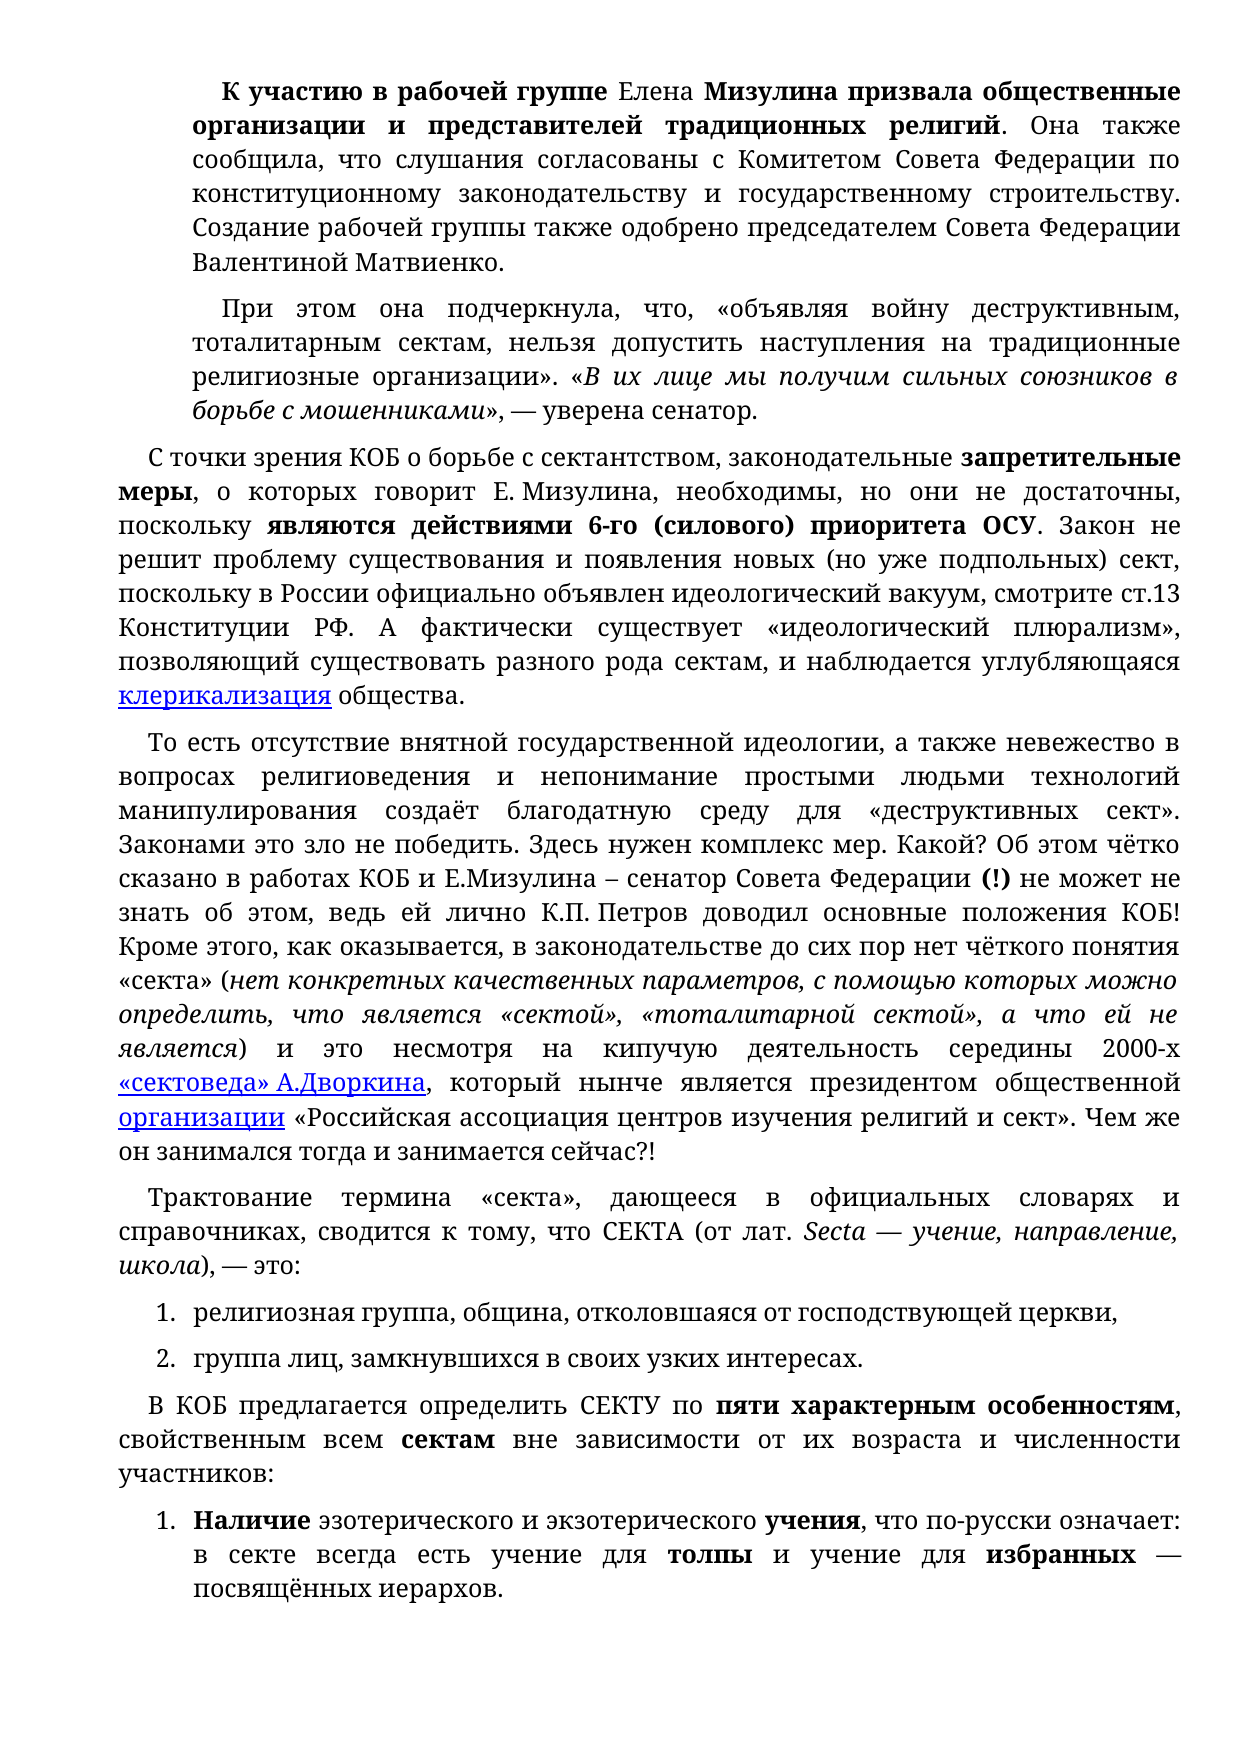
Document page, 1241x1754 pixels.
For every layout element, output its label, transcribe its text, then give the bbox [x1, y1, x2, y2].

text Трактование термина «секта», дающееся в официальных словарях и справочниках, сводится к тому, что СЕКТА (от лат. Secta — учение, направление, школа), — это: [118, 1180, 1181, 1282]
list группа лиц, замкнувшихся в своих узких интересах. [156, 1341, 1181, 1375]
text С точки зрения КОБ о борьбе с сектантством, законодательные запретительные меры, о которых говорит Е. Мизулина, необходимы, но они не достаточны, поскольку являются действиями 6-го (силового) приоритета ОСУ. Закон не решит проблему существования и появления новых (но уже подпольных) сект, поскольку в России официально объявлен идеологический вакуум, смотрите ст.13 Конституции РФ. А фактически существует «идеологический плюрализм», позволяющий существовать разного рода сектам, и наблюдается углубляющаяся клерикализация общества. [118, 439, 1181, 712]
list Наличие эзотерического и экзотерического учения, что по-русски означает: в секте всегда есть учение для толпы и учение для избранных — посвящённых иерархов. [156, 1502, 1181, 1604]
text То есть отсутствие внятной государственной идеологии, а также невежество в вопросах религиоведения и непонимание простыми людьми технологий манипулирования создаёт благодатную среду для «деструктивных сект». Законами это зло не победить. Здесь нужен комплекс мер. Какой? Об этом чётко сказано в работах КОБ и Е.Мизулина – сенатор Совета Федерации (!) не может не знать об этом, ведь ей лично К.П. Петров доводил основные положения КОБ! Кроме этого, как оказывается, в законодательстве до сих пор нет чёткого понятия «секта» (нет конкретных качественных параметров, с помощью которых можно определить, что является «сектой», «тоталитарной сектой», а что ей не является) и это несмотря на кипучую деятельность середины 2000-х «сектоведа» А.Дворкина, который нынче является президентом общественной организации «Российская ассоциация центров изучения религий и сект». Чем же он занимался тогда и занимается сейчас?! [118, 724, 1181, 1167]
text В КОБ предлагается определить СЕКТУ по пяти характерным особенностям, свойственным всем сектам вне зависимости от их возраста и численности участников: [118, 1388, 1181, 1490]
list религиозная группа, община, отколовшаяся от господствующей церкви, [156, 1294, 1181, 1328]
text К участию в рабочей группе Елена Мизулина призвала общественные организации и представителей традиционных религий. Она также сообщила, что слушания согласованы с Комитетом Совета Федерации по конституционному законодательству и государственному строительству. Создание рабочей группы также одобрено председателем Совета Федерации Валентиной Матвиенко. [192, 74, 1181, 278]
text При этом она подчеркнула, что, «объявляя войну деструктивным, тоталитарным сектам, нельзя допустить наступления на традиционные религиозные организации». «В их лице мы получим сильных союзников в борьбе с мошенниками», — уверена сенатор. [192, 291, 1181, 427]
